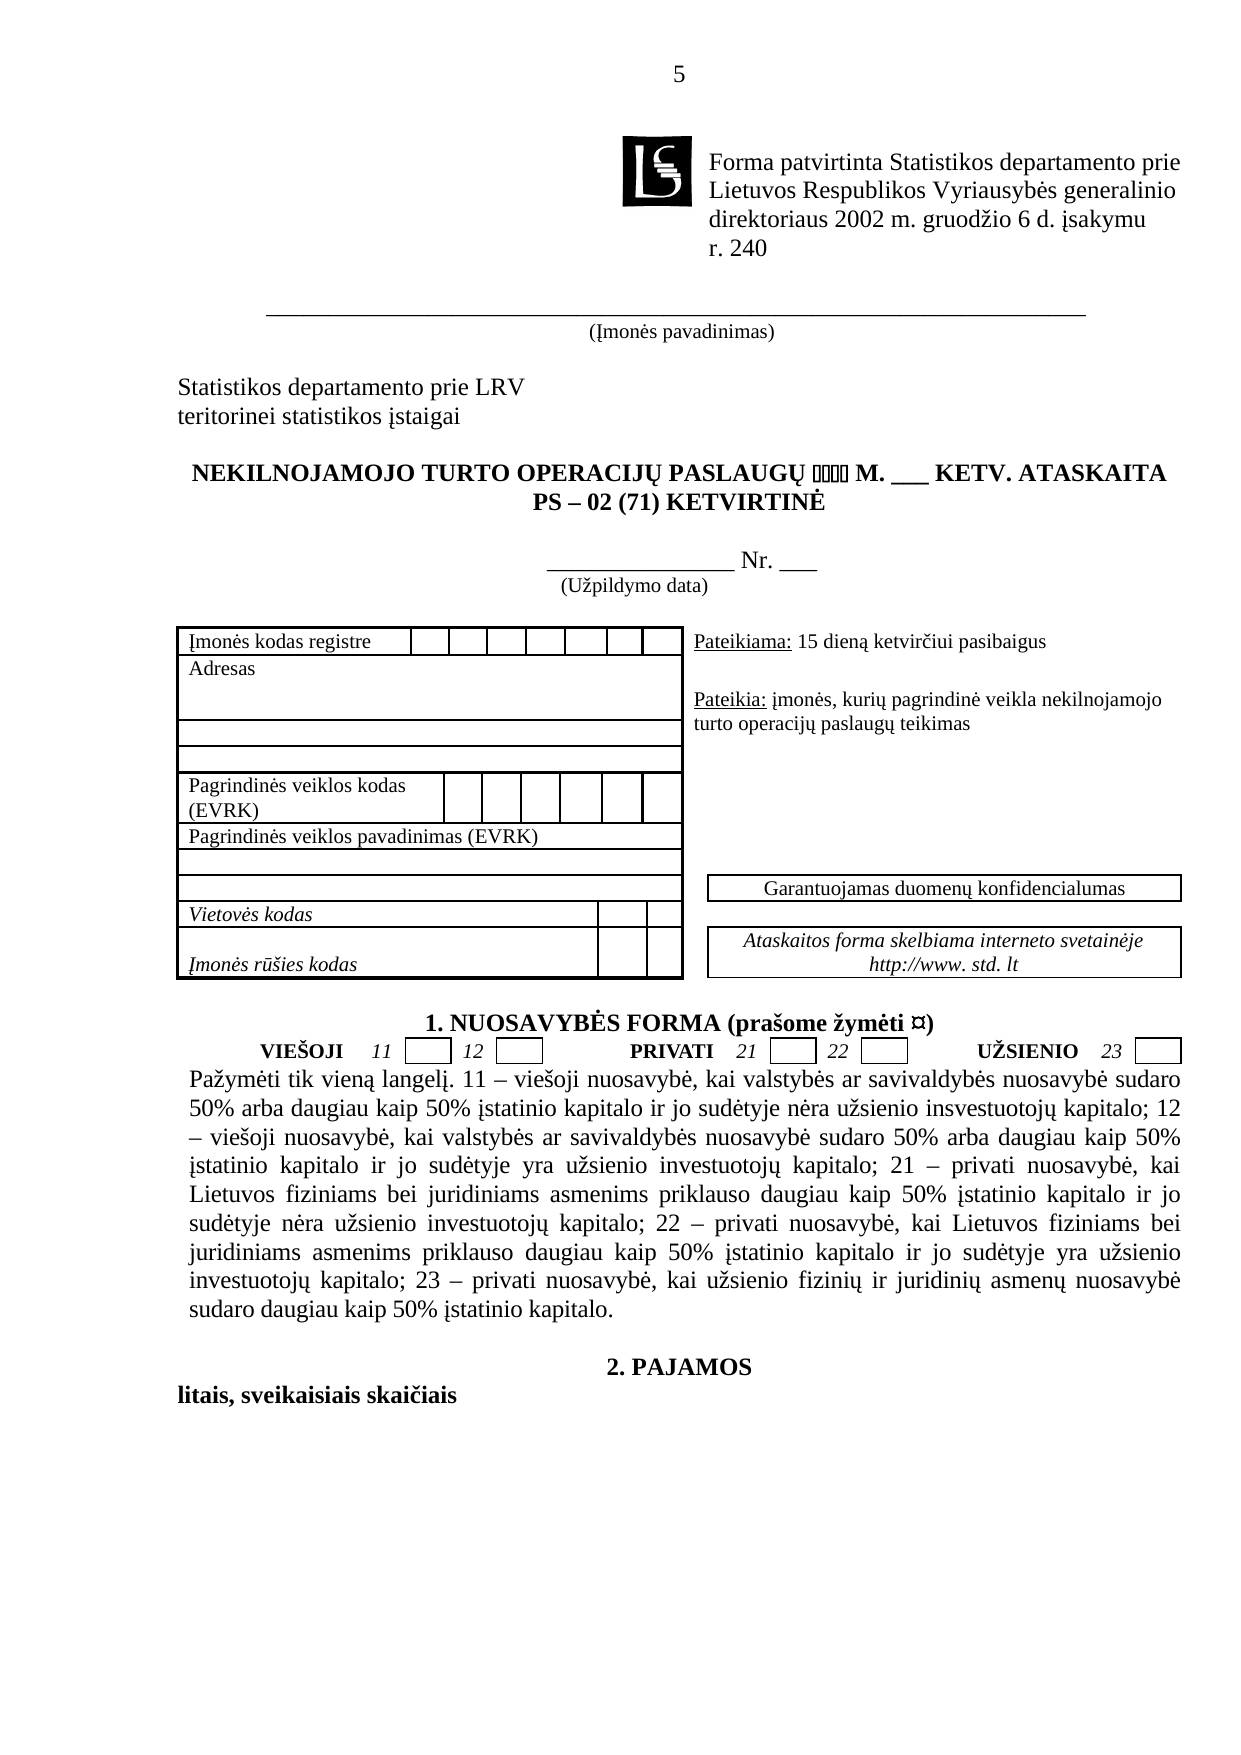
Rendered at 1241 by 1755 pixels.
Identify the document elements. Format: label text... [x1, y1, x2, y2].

text _______________ Nr. ___ [177, 545, 1181, 573]
table_header Privati [543, 1037, 725, 1063]
table_cell [599, 902, 646, 926]
text Forma patvirtinta Statistikos departamento prie Lietuvos Respublikos Vyriausybės generalinio direktoriaus 2002 m. gruodžio 6 d. įsakymu [709, 147, 1187, 233]
table_cell [522, 774, 559, 822]
text litais, sveikaisiais skaičiais [177, 1380, 1181, 1409]
text r. 240 [709, 233, 1187, 262]
table_cell Adresas [179, 656, 681, 719]
table_cell Garantuojamas duomenų konfidencialumas [709, 876, 1180, 900]
table_cell [684, 874, 707, 900]
table_cell [708, 902, 1181, 926]
table_header 23 [1090, 1037, 1135, 1063]
table_cell Pagrindinės veiklos kodas (EVRK) [179, 774, 443, 822]
table_cell [684, 900, 708, 926]
table_header [488, 629, 525, 653]
table_cell [179, 721, 681, 745]
table_header [450, 629, 486, 653]
table_cell Ataskaitos forma skelbiama interneto svetainėje http://www. std. lt [709, 928, 1180, 976]
text (Užpildymo data) [177, 573, 1181, 597]
table_cell [599, 928, 646, 976]
table_header 12 [452, 1037, 496, 1063]
text Pažymėti tik vieną langelį. 11 – viešoji nuosavybė, kai valstybės ar savivaldybės nuosavybė sudaro 50% arba daugiau kaip 50% įstatinio kapitalo ir jo sudėtyje nėra užsienio insvestuotojų kapitalo; 12 – viešoji nuosavybė, kai valstybės ar savivaldybės nuosavybė sudaro 50% arba daugiau kaip 50% įstatinio kapitalo ir jo sudėtyje yra užsienio investuotojų kapitalo; 21 – privati nuosavybė, kai Lietuvos fiziniams bei juridiniams asmenims priklauso daugiau kaip 50% įstatinio kapitalo ir jo sudėtyje nėra užsienio investuotojų kapitalo; 22 – privati nuosavybė, kai Lietuvos fiziniams bei juridiniams asmenims priklauso daugiau kaip 50% įstatinio kapitalo ir jo sudėtyje yra užsienio investuotojų kapitalo; 23 – privati nuosavybė, kai užsienio fizinių ir juridinių asmenų nuosavybė sudaro daugiau kaip 50% įstatinio kapitalo. [189, 1064, 1181, 1323]
table_cell [603, 774, 641, 822]
table_cell Įmonės rūšies kodas [179, 928, 597, 976]
table_cell [179, 850, 681, 874]
table_cell [648, 928, 681, 976]
table_cell [483, 774, 520, 822]
table_cell [561, 774, 601, 822]
table_header [1136, 1039, 1180, 1063]
table_header 21 [725, 1037, 770, 1063]
table_header [406, 1039, 450, 1063]
table_header Viešoji [177, 1037, 360, 1063]
text NEKILNOJAMOJO TURTO operacijų PASLAUGŲ  m. ___ ketv. ataskaita PS – 02 (71) ketvirtinė [177, 458, 1181, 516]
table_header [862, 1039, 907, 1063]
table_cell [445, 774, 481, 822]
table_header Pateikiama: 15 dieną ketvirčiui pasibaigus [684, 626, 1181, 685]
table_cell [684, 926, 707, 976]
table_header [608, 629, 641, 653]
table_cell Vietovės kodas [179, 902, 597, 926]
table_cell [684, 822, 708, 848]
text 1. NUOSAVYBĖS FORMA (prašome žymėti ) [177, 1008, 1181, 1037]
text teritorinei statistikos įstaigai [177, 401, 1181, 430]
table_cell [684, 848, 708, 874]
table_header [566, 629, 606, 653]
table_cell [179, 876, 681, 900]
table_cell Pateikia: įmonės, kurių pagrindinė veikla nekilnojamojo turto operacijų paslaugų teikimas [684, 685, 1181, 771]
text (Įmonės pavadinimas) [177, 319, 1181, 343]
table_cell [684, 771, 1181, 822]
table_cell [179, 747, 681, 771]
table_header [644, 629, 681, 653]
table_cell [648, 902, 681, 926]
text Statistikos departamento prie LRV [177, 372, 1181, 401]
table_header 11 [360, 1037, 405, 1063]
text 2. PAJAMOS [177, 1352, 1181, 1380]
table_header [771, 1039, 815, 1063]
table_header Įmonės kodas registre [179, 629, 410, 653]
table_cell [708, 822, 1181, 848]
table_header [527, 629, 564, 653]
table_cell Pagrindinės veiklos pavadinimas (EVRK) [179, 824, 681, 848]
table_header 22 [817, 1037, 861, 1063]
table_cell [644, 774, 681, 822]
table_header [412, 629, 448, 653]
table_header [497, 1039, 542, 1063]
table_header Užsienio [908, 1037, 1090, 1063]
table_cell [708, 848, 1181, 874]
